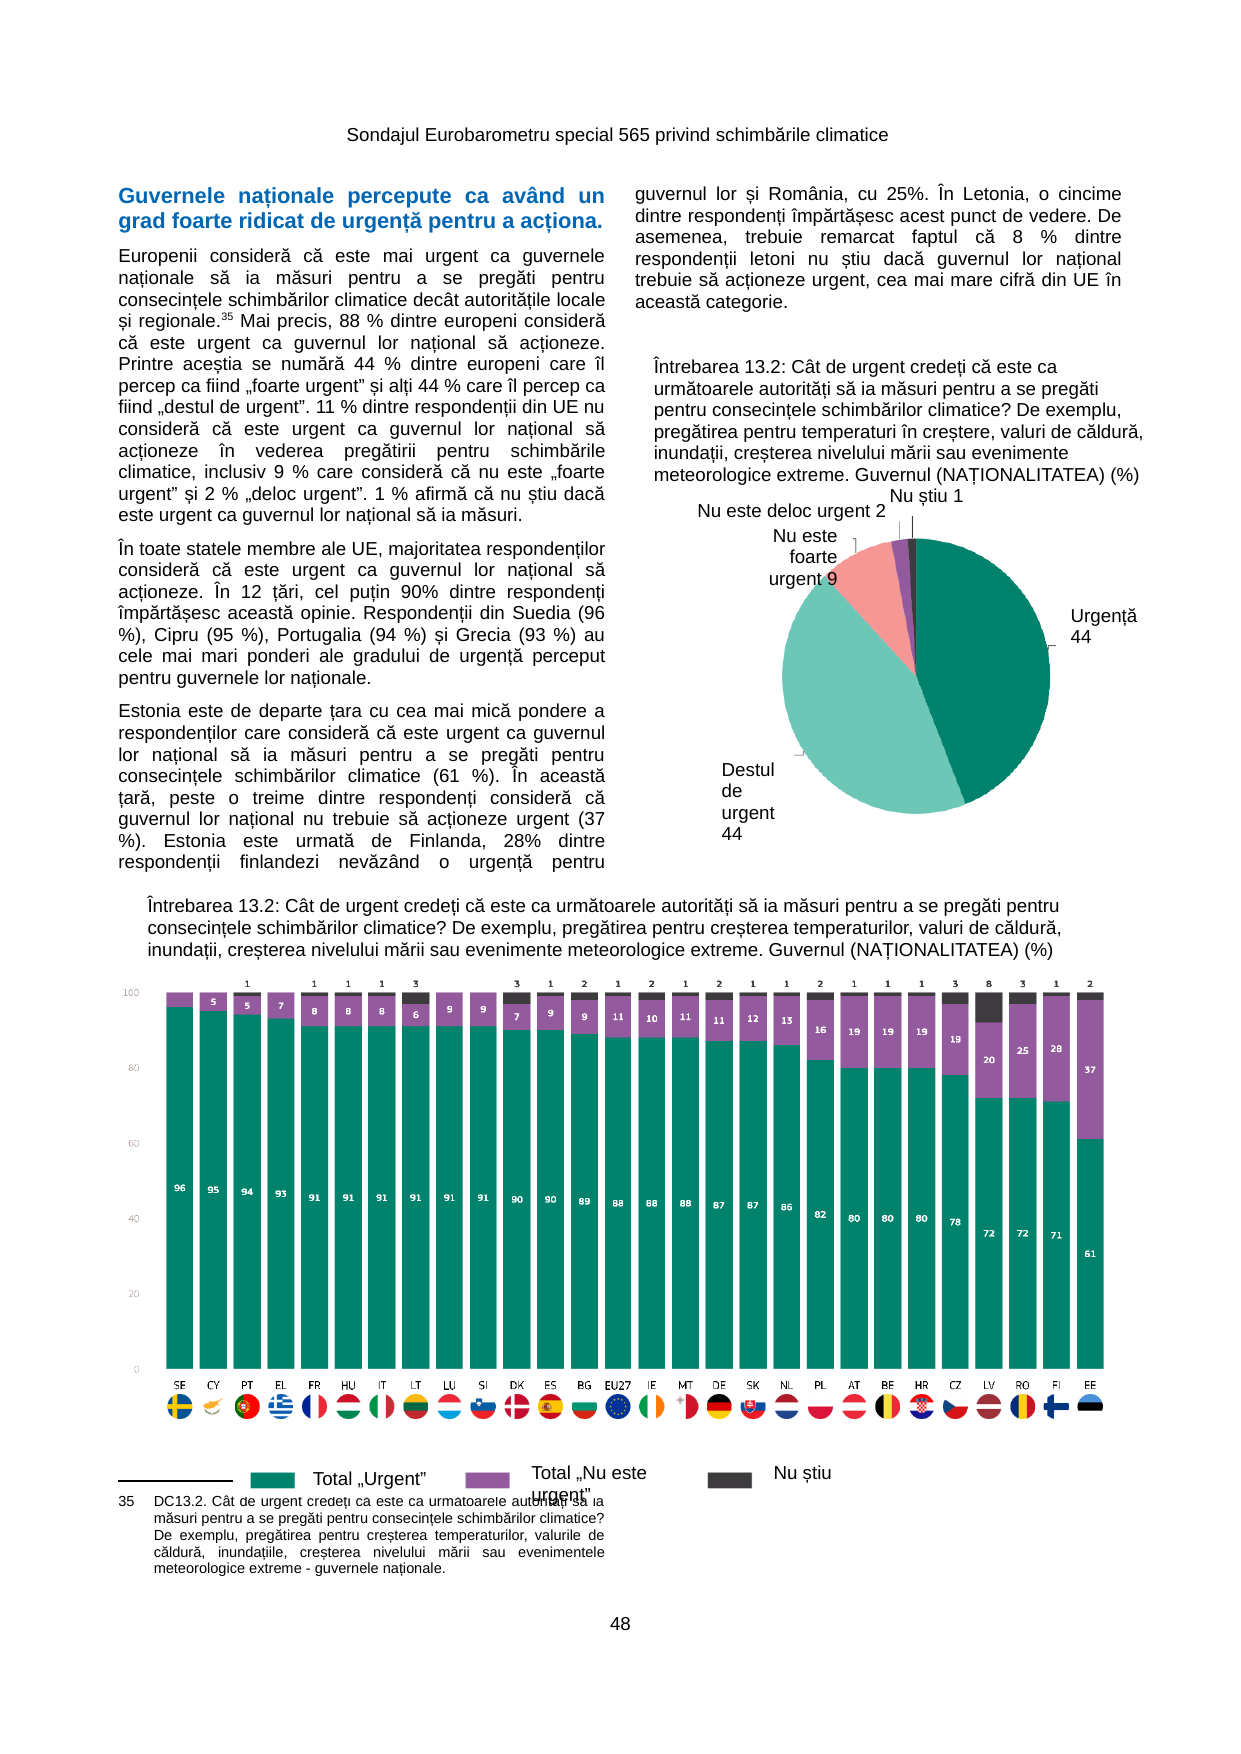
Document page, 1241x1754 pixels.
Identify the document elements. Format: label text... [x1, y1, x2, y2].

text Europenii consideră că este mai urgent ca guvernele naționale să ia măsuri pentru a se pregăti pentru consecințele schimbărilor climatice decât autoritățile locale și regionale. Mai precis, 88 % dintre europeni consideră că este urgent ca guvernul lor național să acționeze. Printre aceștia se numără 44 % dintre europeni care îl percep ca fiind „foarte urgent” și alți 44 % care îl percep ca fiind „destul de urgent”. 11 % dintre respondenții din UE nu consideră că este urgent ca guvernul lor național să acționeze în vederea pregătirii pentru schimbările climatice, inclusiv 9 % care consideră că nu este „foarte urgent” și 2 % „deloc urgent”. 1 % afirmă că nu știu dacă este urgent ca guvernul lor național să ia măsuri. [118, 245, 605, 526]
picture [233, 1450, 759, 1497]
picture [769, 516, 1056, 816]
text DC13.2. Cât de urgent credeți că este ca următoarele autorități să ia măsuri pentru a se pregăti pentru consecințele schimbărilor climatice? De exemplu, pregătirea pentru creșterea temperaturilor, valurile de căldură, inundațiile, creșterea nivelului mării sau evenimentele meteorologice extreme - guvernele naționale. [118, 1493, 605, 1577]
text guvernul lor și România, cu 25%. În Letonia, o cincime dintre respondenți împărtășesc acest punct de vedere. De asemenea, trebuie remarcat faptul că 8 % dintre respondenții letoni nu știu dacă guvernul lor național trebuie să acționeze urgent, cea mai mare cifră din UE în această categorie. [635, 183, 1122, 312]
text Estonia este de departe țara cu cea mai mică pondere a respondenților care consideră că este urgent ca guvernul lor național să ia măsuri pentru a se pregăti pentru consecințele schimbărilor climatice (61 %). În această țară, peste o treime dintre respondenți consideră că guvernul lor național nu trebuie să acționeze urgent (37 %). Estonia este urmată de Finlanda, 28% dintre respondenții finlandezi nevăzând o urgență pentru [118, 700, 605, 873]
text În toate statele membre ale UE, majoritatea respondenților consideră că este urgent ca guvernul lor național să acționeze. În 12 țări, cel puțin 90% dintre respondenți împărtășesc această opinie. Respondenții din Suedia (96 %), Cipru (95 %), Portugalia (94 %) și Grecia (93 %) au cele mai mari ponderi ale gradului de urgență perceput pentru guvernele lor naționale. [118, 537, 605, 688]
picture [115, 967, 1125, 1430]
text Guvernele naționale percepute ca având un grad foarte ridicat de urgență pentru a acționa. [118, 183, 605, 233]
